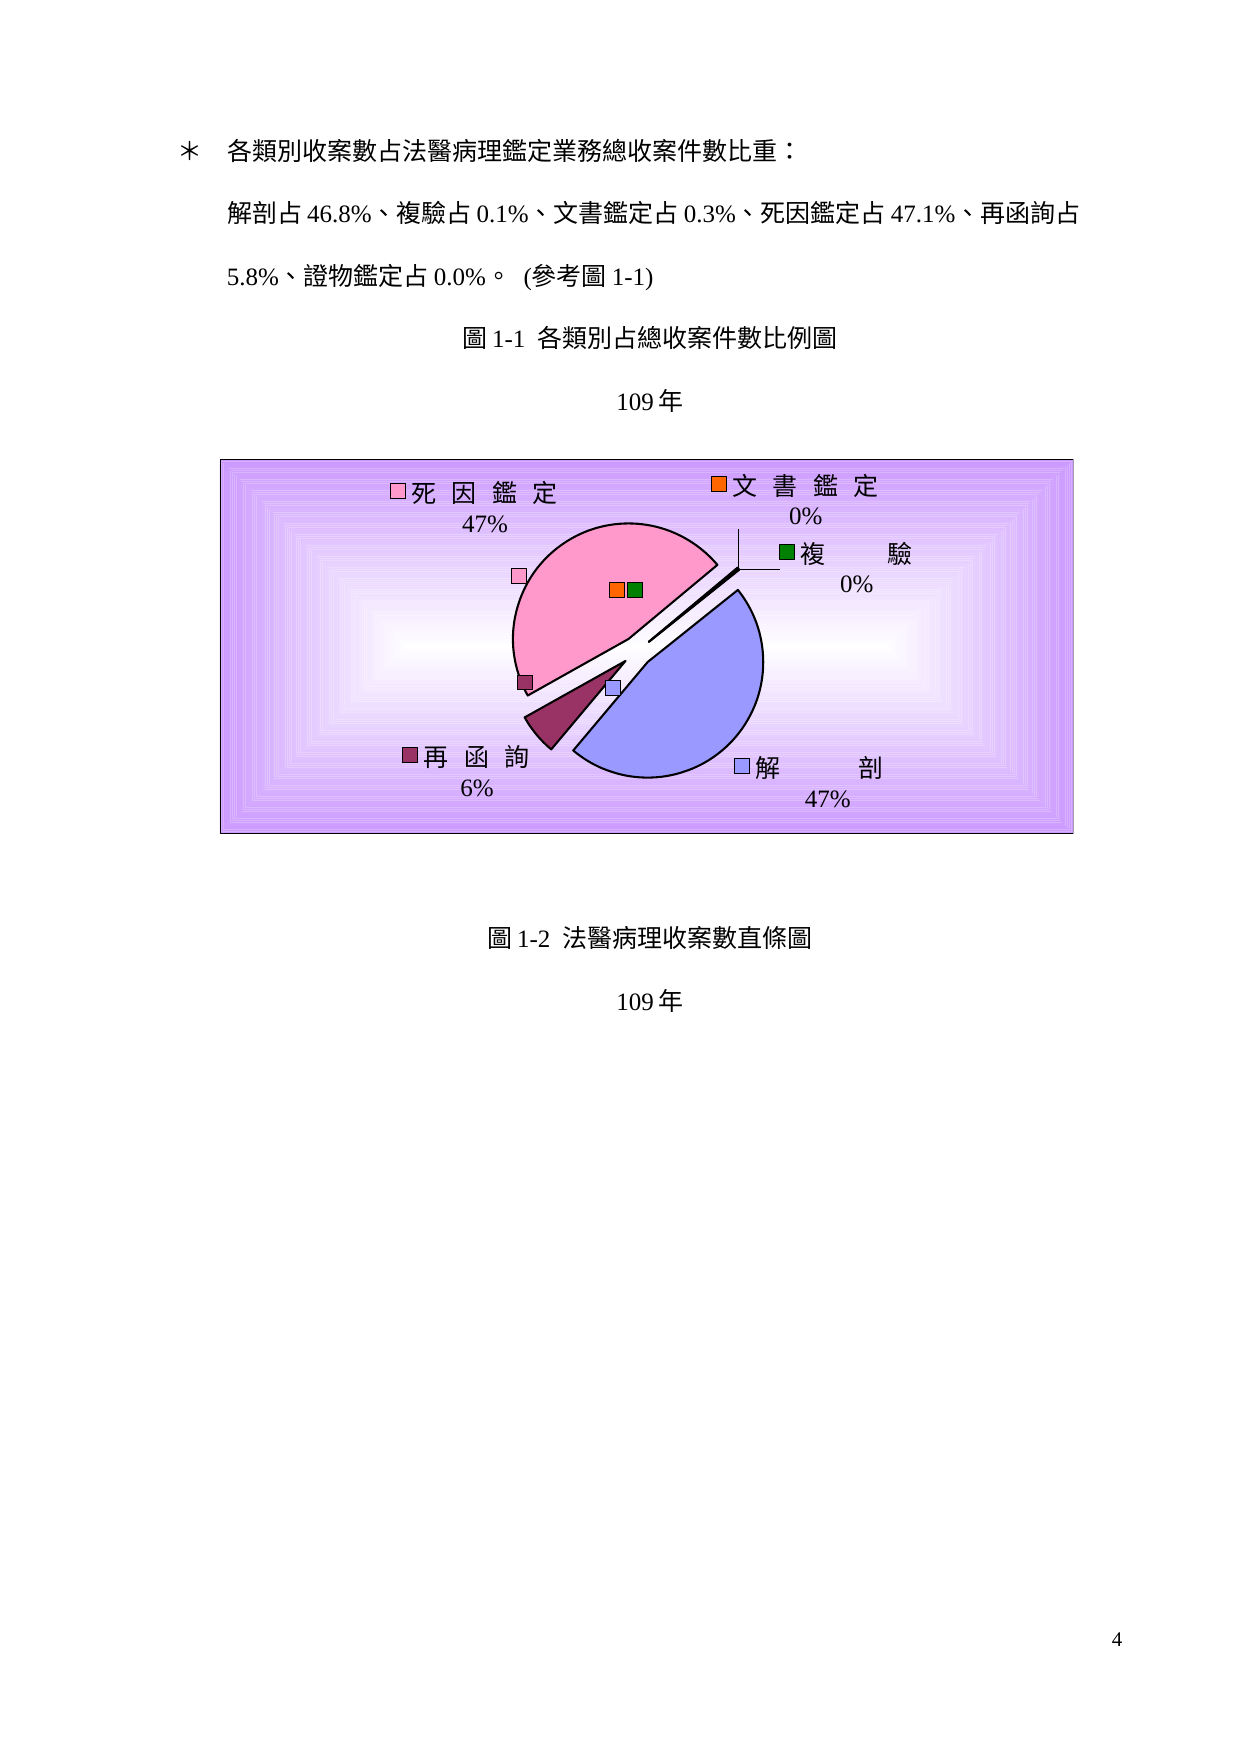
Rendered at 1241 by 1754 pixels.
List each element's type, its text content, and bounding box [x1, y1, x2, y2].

text ＊ 各類別收案數占法醫病理鑑定業務總收案件數比重： [177, 108, 1122, 170]
text 109年 [177, 358, 1122, 420]
text 圖1-1 各類別占總收案件數比例圖 [177, 295, 1122, 358]
text 圖1-2 法醫病理收案數直條圖 109年 [177, 895, 1122, 1020]
text 解剖占46.8%、複驗占0.1%、文書鑑定占0.3%、死因鑑定占47.1%、再函詢占5.8%、證物鑑定占0.0%。 (參考圖1-1) [227, 170, 1122, 295]
